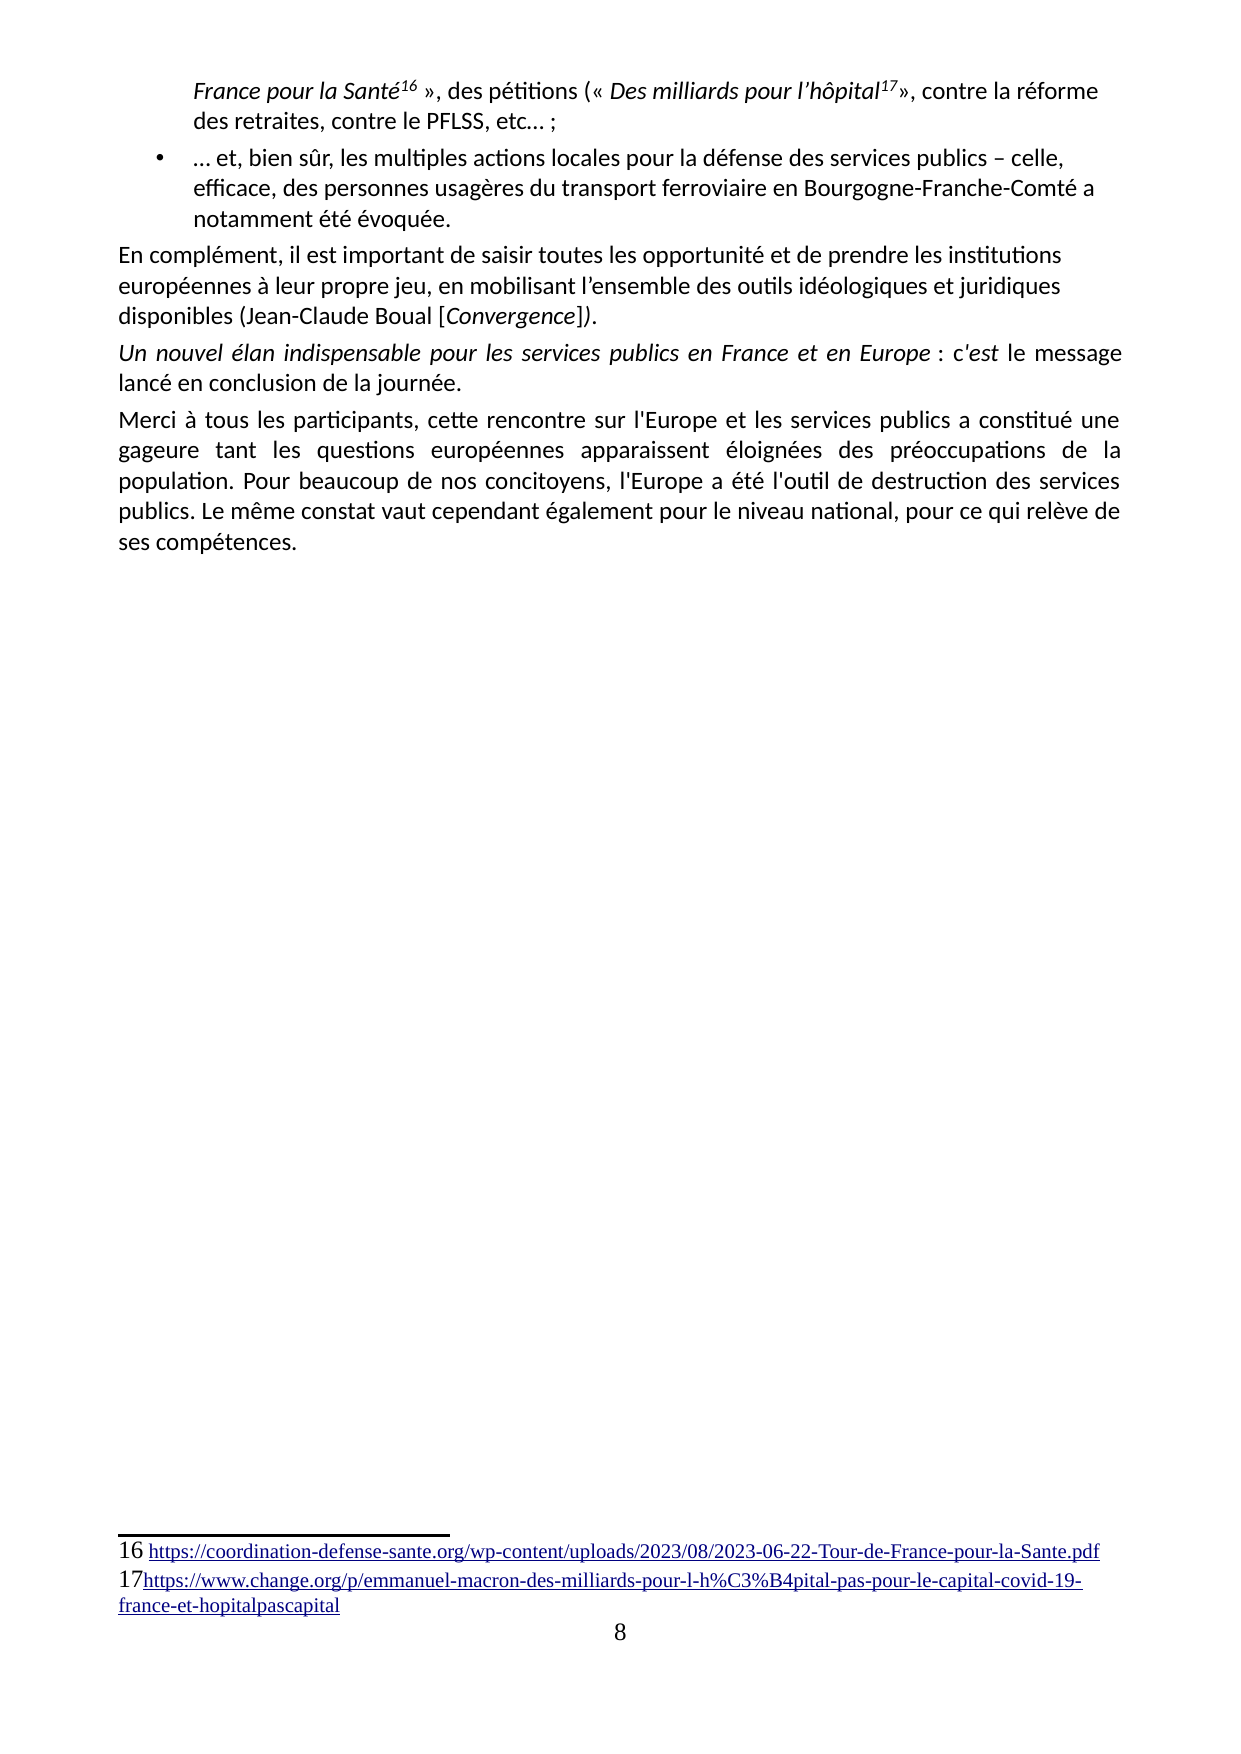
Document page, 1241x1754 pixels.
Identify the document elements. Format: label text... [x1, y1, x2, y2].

text Merci à tous les participants, cette rencontre sur l'Europe et les services publics a constitué une gageure tant les questions européennes apparaissent éloignées des préoccupations de la population. Pour beaucoup de nos concitoyens, l'Europe a été l'outil de destruction des services publics. Le même constat vaut cependant également pour le niveau national, pour ce qui relève de ses compétences. [118, 404, 1122, 557]
list … et, bien sûr, les multiples actions locales pour la défense des services publics – celle, efficace, des personnes usagères du transport ferroviaire en Bourgogne-Franche-Comté a notamment été évoquée. [156, 142, 1122, 233]
text Un nouvel élan indispensable pour les services publics en France et en Europe : c'est le message lancé en conclusion de la journée. [118, 337, 1122, 398]
list France pour la Santé », des pétitions (« Des milliards pour l’hôpital», contre la réforme des retraites, contre le PFLSS, etc… ; [156, 75, 1122, 136]
text En complément, il est important de saisir toutes les opportunité et de prendre les institutions européennes à leur propre jeu, en mobilisant l’ensemble des outils idéologiques et juridiques disponibles (Jean-Claude Boual [Convergence]). [118, 239, 1122, 331]
list https://coordination-defense-sante.org/wp-content/uploads/2023/08/2023-06-22-Tour-de-France-pour-la-Sante.pdf [118, 1536, 1122, 1564]
list https://www.change.org/p/emmanuel-macron-des-milliards-pour-l-h%C3%B4pital-pas-pour-le-capital-covid-19-france-et-hopitalpascapital [118, 1564, 1122, 1617]
